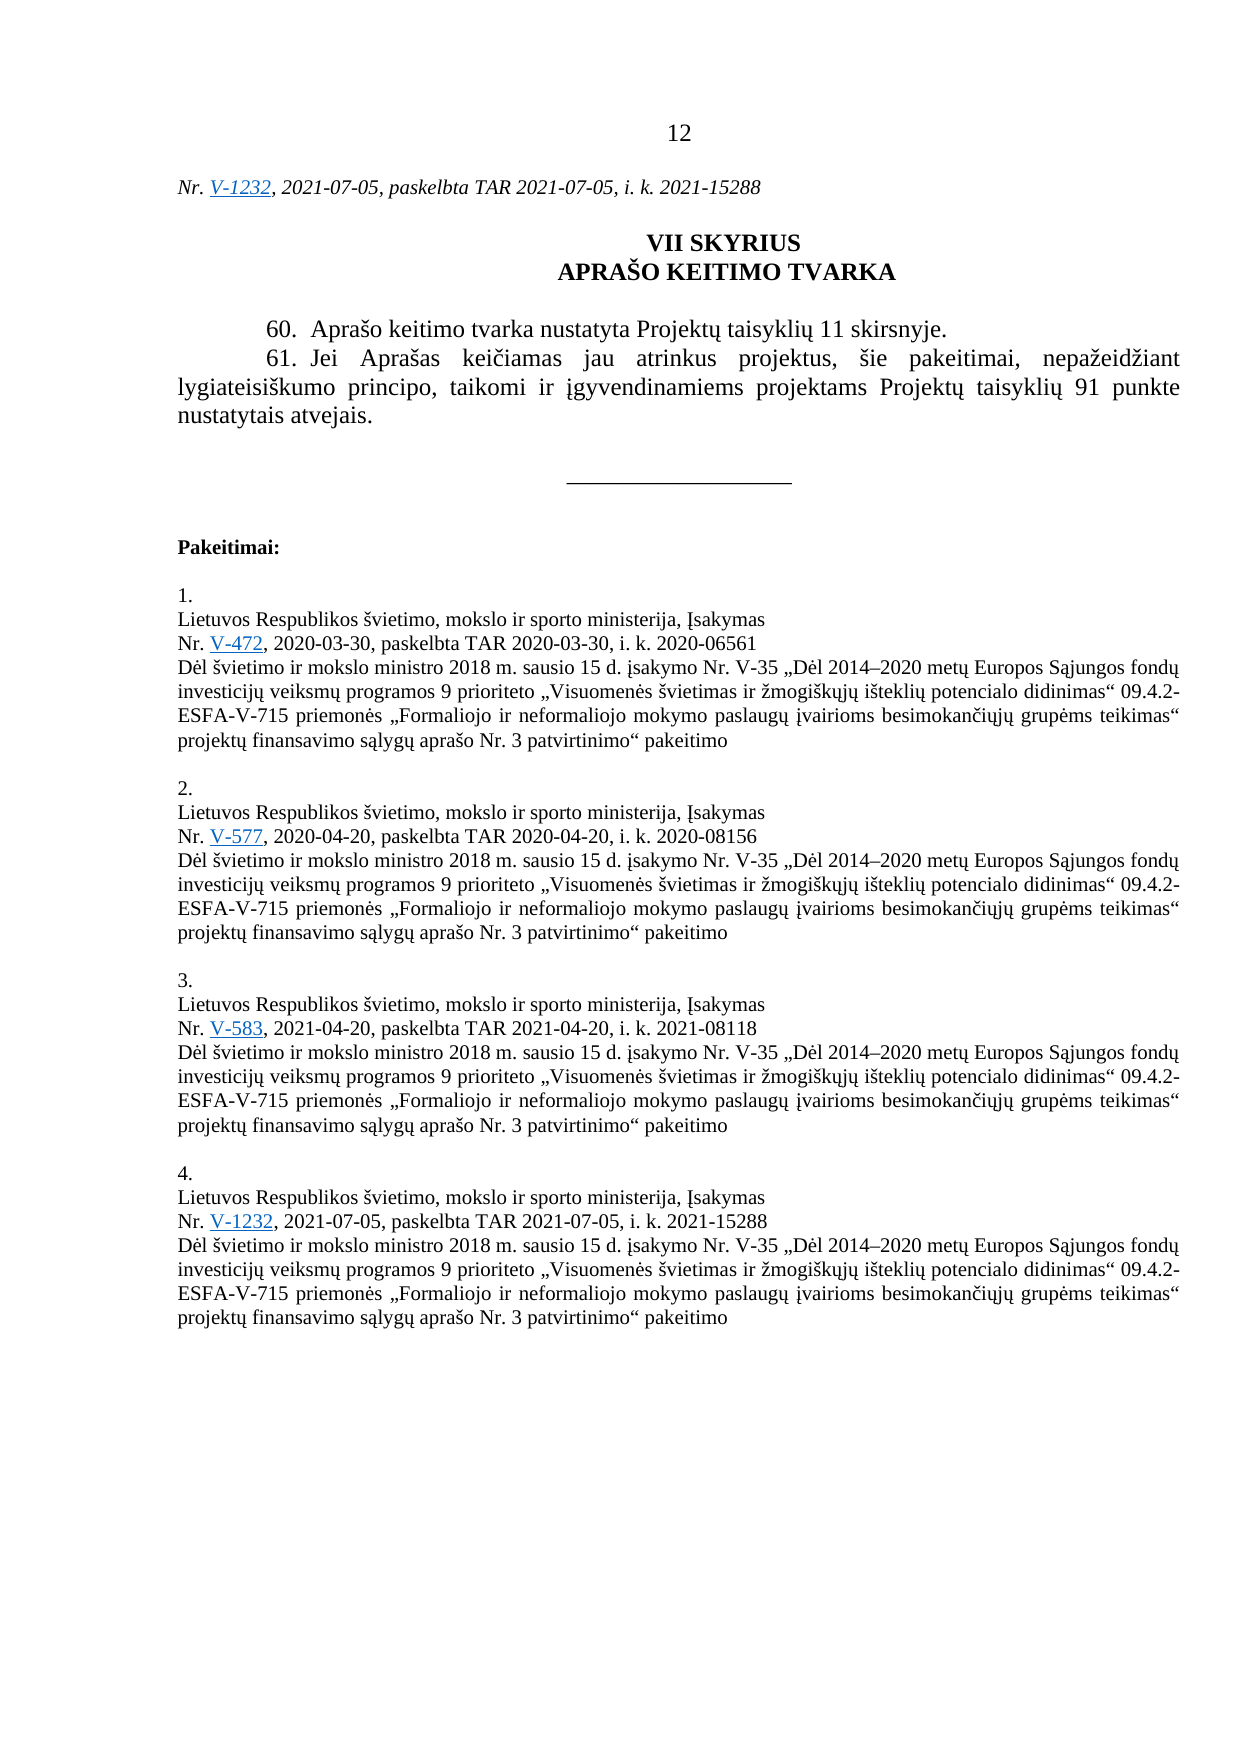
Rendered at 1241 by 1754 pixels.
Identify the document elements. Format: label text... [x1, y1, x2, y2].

text 60. Aprašo keitimo tvarka nustatyta Projektų taisyklių 11 skirsnyje. [177, 314, 1181, 343]
text Lietuvos Respublikos švietimo, mokslo ir sporto ministerija, Įsakymas [177, 1185, 1181, 1209]
text Nr. V-583, 2021-04-20, paskelbta TAR 2021-04-20, i. k. 2021-08118 [177, 1016, 1181, 1040]
text 1. [177, 583, 1181, 607]
text Lietuvos Respublikos švietimo, mokslo ir sporto ministerija, Įsakymas [177, 800, 1181, 824]
text Lietuvos Respublikos švietimo, mokslo ir sporto ministerija, Įsakymas [177, 992, 1181, 1016]
text Dėl švietimo ir mokslo ministro 2018 m. sausio 15 d. įsakymo Nr. V-35 „Dėl 2014–2020 metų Europos Sąjungos fondų investicijų veiksmų programos 9 prioriteto „Visuomenės švietimas ir žmogiškųjų išteklių potencialo didinimas“ 09.4.2-ESFA-V-715 priemonės „Formaliojo ir neformaliojo mokymo paslaugų įvairioms besimokančiųjų grupėms teikimas“ projektų finansavimo sąlygų aprašo Nr. 3 patvirtinimo“ pakeitimo [177, 848, 1181, 944]
text __________________ [177, 458, 1181, 487]
text Dėl švietimo ir mokslo ministro 2018 m. sausio 15 d. įsakymo Nr. V-35 „Dėl 2014–2020 metų Europos Sąjungos fondų investicijų veiksmų programos 9 prioriteto „Visuomenės švietimas ir žmogiškųjų išteklių potencialo didinimas“ 09.4.2-ESFA-V-715 priemonės „Formaliojo ir neformaliojo mokymo paslaugų įvairioms besimokančiųjų grupėms teikimas“ projektų finansavimo sąlygų aprašo Nr. 3 patvirtinimo“ pakeitimo [177, 1233, 1181, 1329]
text Nr. V-1232, 2021-07-05, paskelbta TAR 2021-07-05, i. k. 2021-15288 [177, 1209, 1181, 1233]
text 2. [177, 776, 1181, 800]
text Nr. V-1232, 2021-07-05, paskelbta TAR 2021-07-05, i. k. 2021-15288 [177, 175, 1181, 199]
text 4. [177, 1161, 1181, 1185]
text Nr. V-472, 2020-03-30, paskelbta TAR 2020-03-30, i. k. 2020-06561 [177, 631, 1181, 655]
text Pakeitimai: [177, 535, 1181, 559]
text Dėl švietimo ir mokslo ministro 2018 m. sausio 15 d. įsakymo Nr. V-35 „Dėl 2014–2020 metų Europos Sąjungos fondų investicijų veiksmų programos 9 prioriteto „Visuomenės švietimas ir žmogiškųjų išteklių potencialo didinimas“ 09.4.2-ESFA-V-715 priemonės „Formaliojo ir neformaliojo mokymo paslaugų įvairioms besimokančiųjų grupėms teikimas“ projektų finansavimo sąlygų aprašo Nr. 3 patvirtinimo“ pakeitimo [177, 655, 1181, 752]
text APRAŠO KEITIMO TVARKA [177, 257, 1181, 286]
text 61. Jei Aprašas keičiamas jau atrinkus projektus, šie pakeitimai, nepažeidžiant lygiateisiškumo principo, taikomi ir įgyvendinamiems projektams Projektų taisyklių 91 punkte nustatytais atvejais. [177, 343, 1181, 429]
text VII SKYRIUS [177, 228, 1181, 257]
text Dėl švietimo ir mokslo ministro 2018 m. sausio 15 d. įsakymo Nr. V-35 „Dėl 2014–2020 metų Europos Sąjungos fondų investicijų veiksmų programos 9 prioriteto „Visuomenės švietimas ir žmogiškųjų išteklių potencialo didinimas“ 09.4.2-ESFA-V-715 priemonės „Formaliojo ir neformaliojo mokymo paslaugų įvairioms besimokančiųjų grupėms teikimas“ projektų finansavimo sąlygų aprašo Nr. 3 patvirtinimo“ pakeitimo [177, 1040, 1181, 1137]
text 3. [177, 968, 1181, 992]
text Lietuvos Respublikos švietimo, mokslo ir sporto ministerija, Įsakymas [177, 607, 1181, 631]
text Nr. V-577, 2020-04-20, paskelbta TAR 2020-04-20, i. k. 2020-08156 [177, 824, 1181, 848]
